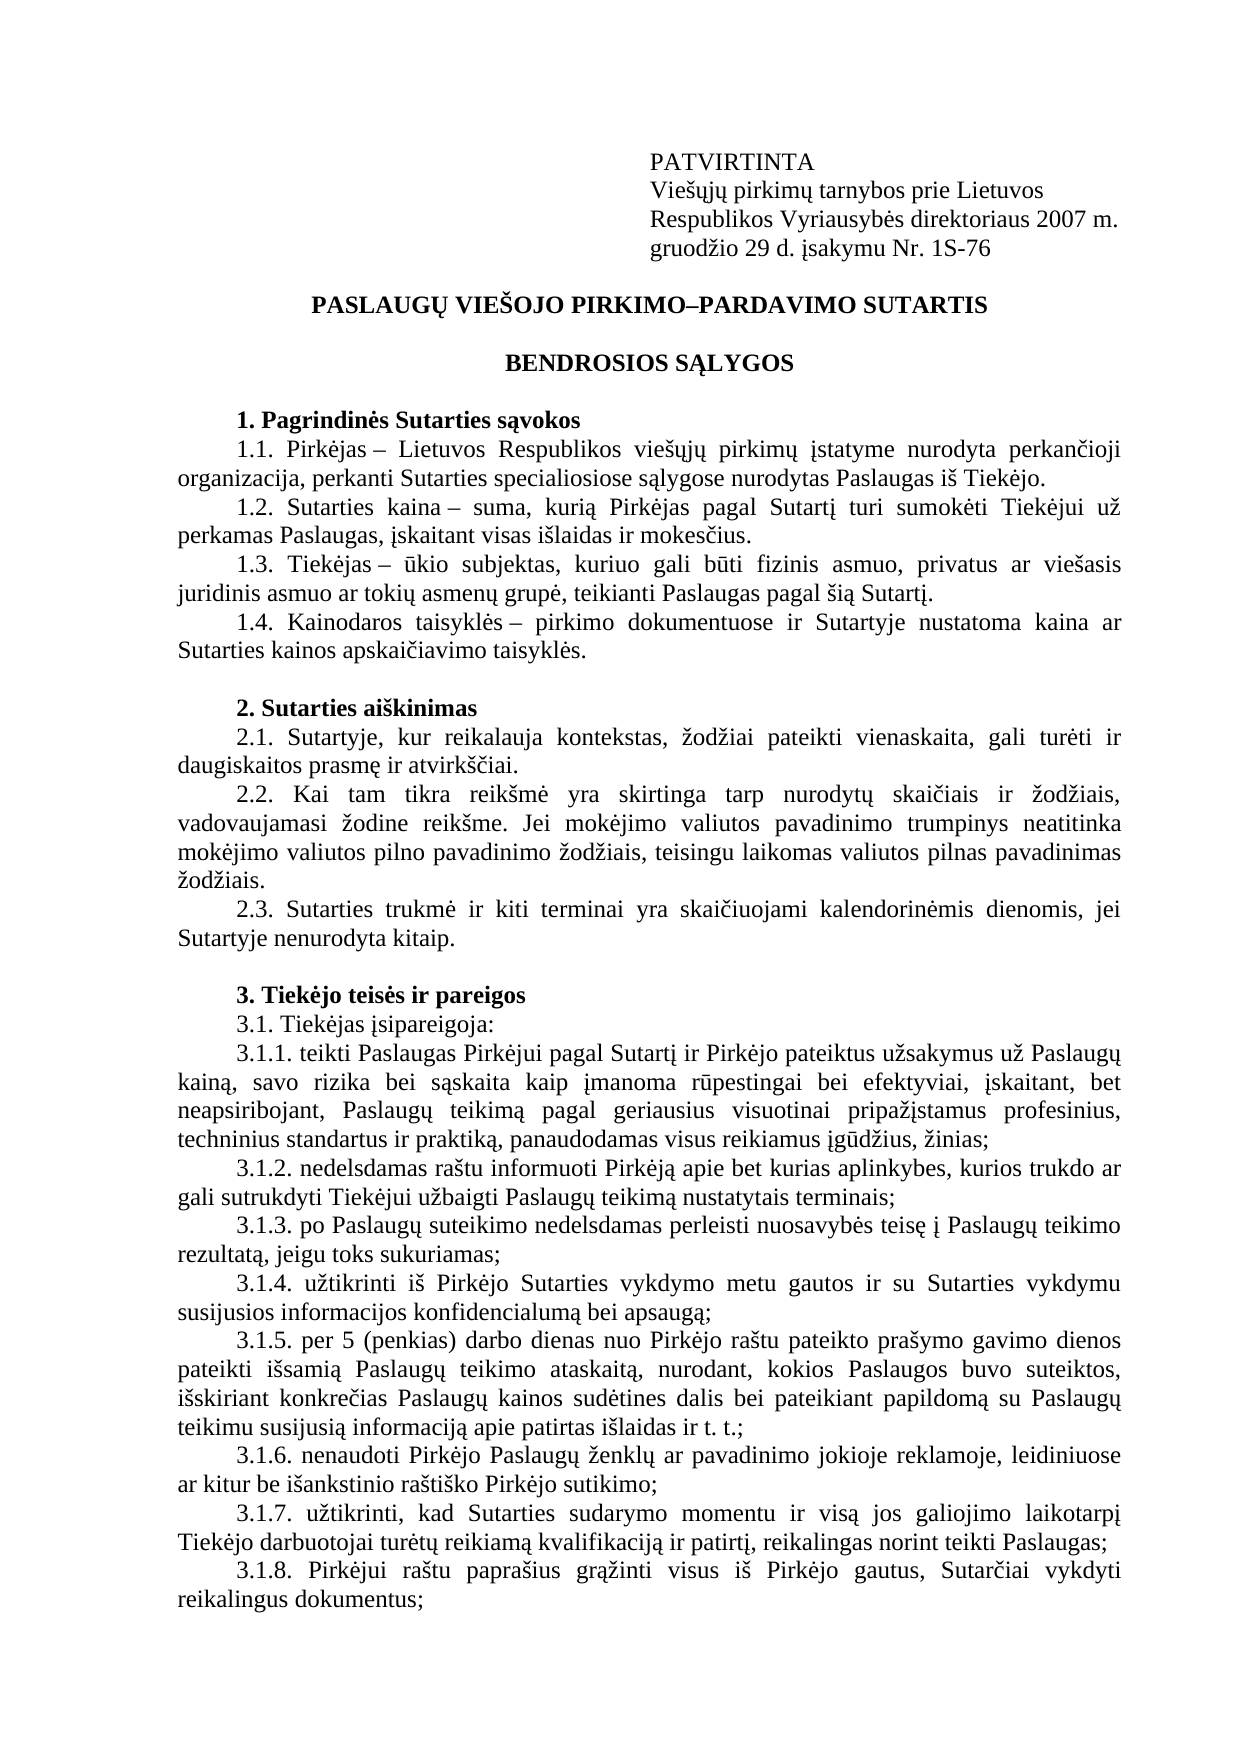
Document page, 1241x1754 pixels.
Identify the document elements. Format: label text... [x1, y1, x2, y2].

text 2.2. Kai tam tikra reikšmė yra skirtinga tarp nurodytų skaičiais ir žodžiais, vadovaujamasi žodine reikšme. Jei mokėjimo valiutos pavadinimo trumpinys neatitinka mokėjimo valiutos pilno pavadinimo žodžiais, teisingu laikomas valiutos pilnas pavadinimas žodžiais. [177, 779, 1122, 894]
text Viešųjų pirkimų tarnybos prie Lietuvos Respublikos Vyriausybės direktoriaus 2007 m. gruodžio 29 d. įsakymu Nr. 1S-76 [649, 176, 1122, 262]
text 3.1.4. užtikrinti iš Pirkėjo Sutarties vykdymo metu gautos ir su Sutarties vykdymu susijusios informacijos konfidencialumą bei apsaugą; [177, 1268, 1122, 1326]
text 1.4. Kainodaros taisyklės – pirkimo dokumentuose ir Sutartyje nustatoma kaina ar Sutarties kainos apskaičiavimo taisyklės. [177, 607, 1122, 664]
text 2.3. Sutarties trukmė ir kiti terminai yra skaičiuojami kalendorinėmis dienomis, jei Sutartyje nenurodyta kitaip. [177, 894, 1122, 952]
text 3. Tiekėjo teisės ir pareigos [177, 981, 1122, 1009]
text 3.1. Tiekėjas įsipareigoja: [177, 1009, 1122, 1038]
text 1.3. Tiekėjas – ūkio subjektas, kuriuo gali būti fizinis asmuo, privatus ar viešasis juridinis asmuo ar tokių asmenų grupė, teikianti Paslaugas pagal šią Sutartį. [177, 549, 1122, 607]
text 3.1.1. teikti Paslaugas Pirkėjui pagal Sutartį ir Pirkėjo pateiktus užsakymus už Paslaugų kainą, savo rizika bei sąskaita kaip įmanoma rūpestingai bei efektyviai, įskaitant, bet neapsiribojant, Paslaugų teikimą pagal geriausius visuotinai pripažįstamus profesinius, techninius standartus ir praktiką, panaudodamas visus reikiamus įgūdžius, žinias; [177, 1038, 1122, 1153]
text 2.1. Sutartyje, kur reikalauja kontekstas, žodžiai pateikti vienaskaita, gali turėti ir daugiskaitos prasmę ir atvirkščiai. [177, 722, 1122, 779]
text Paslaugų viešojo pirkimo–pardavimo SUTARTIS [177, 291, 1122, 319]
text PATVIRTINTA [649, 147, 1122, 176]
text 1.1. Pirkėjas – Lietuvos Respublikos viešųjų pirkimų įstatyme nurodyta perkančioji organizacija, perkanti Sutarties specialiosiose sąlygose nurodytas Paslaugas iš Tiekėjo. [177, 434, 1122, 492]
text 1.2. Sutarties kaina – suma, kurią Pirkėjas pagal Sutartį turi sumokėti Tiekėjui už perkamas Paslaugas, įskaitant visas išlaidas ir mokesčius. [177, 492, 1122, 549]
text 1. Pagrindinės Sutarties sąvokos [177, 406, 1122, 434]
text 3.1.5. per 5 (penkias) darbo dienas nuo Pirkėjo raštu pateikto prašymo gavimo dienos pateikti išsamią Paslaugų teikimo ataskaitą, nurodant, kokios Paslaugos buvo suteiktos, išskiriant konkrečias Paslaugų kainos sudėtines dalis bei pateikiant papildomą su Paslaugų teikimu susijusią informaciją apie patirtas išlaidas ir t. t.; [177, 1326, 1122, 1441]
text Bendrosios SĄLYGOS [177, 348, 1122, 377]
text 3.1.7. užtikrinti, kad Sutarties sudarymo momentu ir visą jos galiojimo laikotarpį Tiekėjo darbuotojai turėtų reikiamą kvalifikaciją ir patirtį, reikalingas norint teikti Paslaugas; [177, 1498, 1122, 1556]
text 3.1.2. nedelsdamas raštu informuoti Pirkėją apie bet kurias aplinkybes, kurios trukdo ar gali sutrukdyti Tiekėjui užbaigti Paslaugų teikimą nustatytais terminais; [177, 1153, 1122, 1211]
text 3.1.6. nenaudoti Pirkėjo Paslaugų ženklų ar pavadinimo jokioje reklamoje, leidiniuose ar kitur be išankstinio raštiško Pirkėjo sutikimo; [177, 1441, 1122, 1498]
text 3.1.8. Pirkėjui raštu paprašius grąžinti visus iš Pirkėjo gautus, Sutarčiai vykdyti reikalingus dokumentus; [177, 1556, 1122, 1613]
text 3.1.3. po Paslaugų suteikimo nedelsdamas perleisti nuosavybės teisę į Paslaugų teikimo rezultatą, jeigu toks sukuriamas; [177, 1211, 1122, 1268]
text 2. Sutarties aiškinimas [177, 693, 1122, 722]
